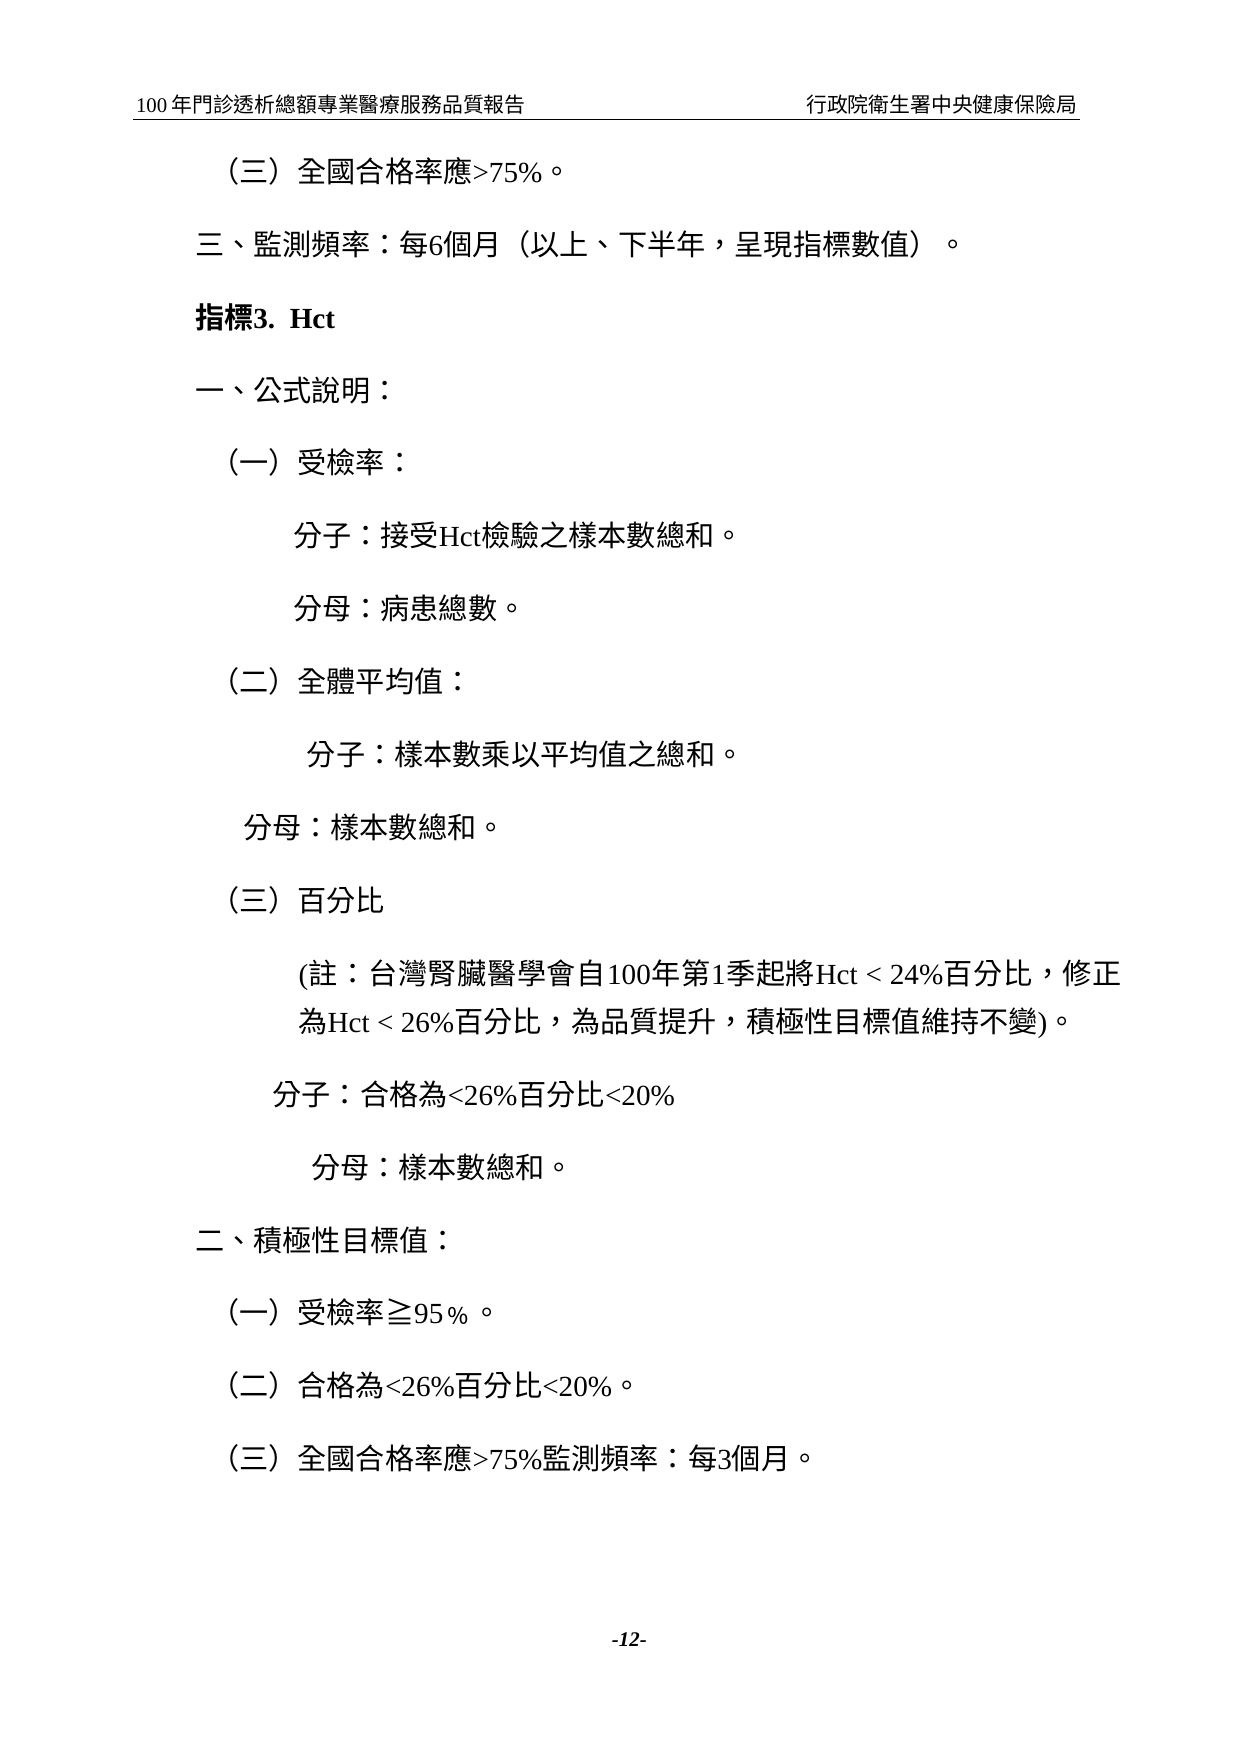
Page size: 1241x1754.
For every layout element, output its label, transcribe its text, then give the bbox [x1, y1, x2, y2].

list 全國合格率應>75%。 [210, 144, 1122, 192]
text 分母：樣本數總和。 [311, 1140, 1122, 1188]
list 全國合格率應>75%監測頻率：每3個月。 [210, 1431, 1122, 1479]
text 分子：接受Hct檢驗之樣本數總和。 [234, 508, 1122, 556]
list 百分比 [210, 873, 1122, 921]
text 分母：病患總數。 [234, 581, 1122, 629]
text (註：台灣腎臟醫學會自100年第1季起將Hct < 24%百分比，修正為Hct < 26%百分比，為品質提升，積極性目標值維持不變)。 [298, 946, 1122, 1042]
list 受檢率： [210, 436, 1122, 483]
text 指標3. Hct [161, 290, 1122, 338]
text 分子：樣本數乘以平均值之總和。 [161, 727, 1122, 775]
text 分母：樣本數總和。 [184, 800, 1122, 848]
text 分子：合格為<26%百分比<20% [236, 1067, 1122, 1115]
list 積極性目標值： [195, 1213, 1122, 1261]
list 受檢率≧95﹪。 [210, 1286, 1122, 1333]
list 合格為<26%百分比<20%。 [210, 1358, 1122, 1406]
list 監測頻率：每6個月（以上、下半年，呈現指標數值）。 [195, 217, 1122, 265]
list 全體平均值： [210, 654, 1122, 702]
list 公式說明： [195, 363, 1122, 411]
